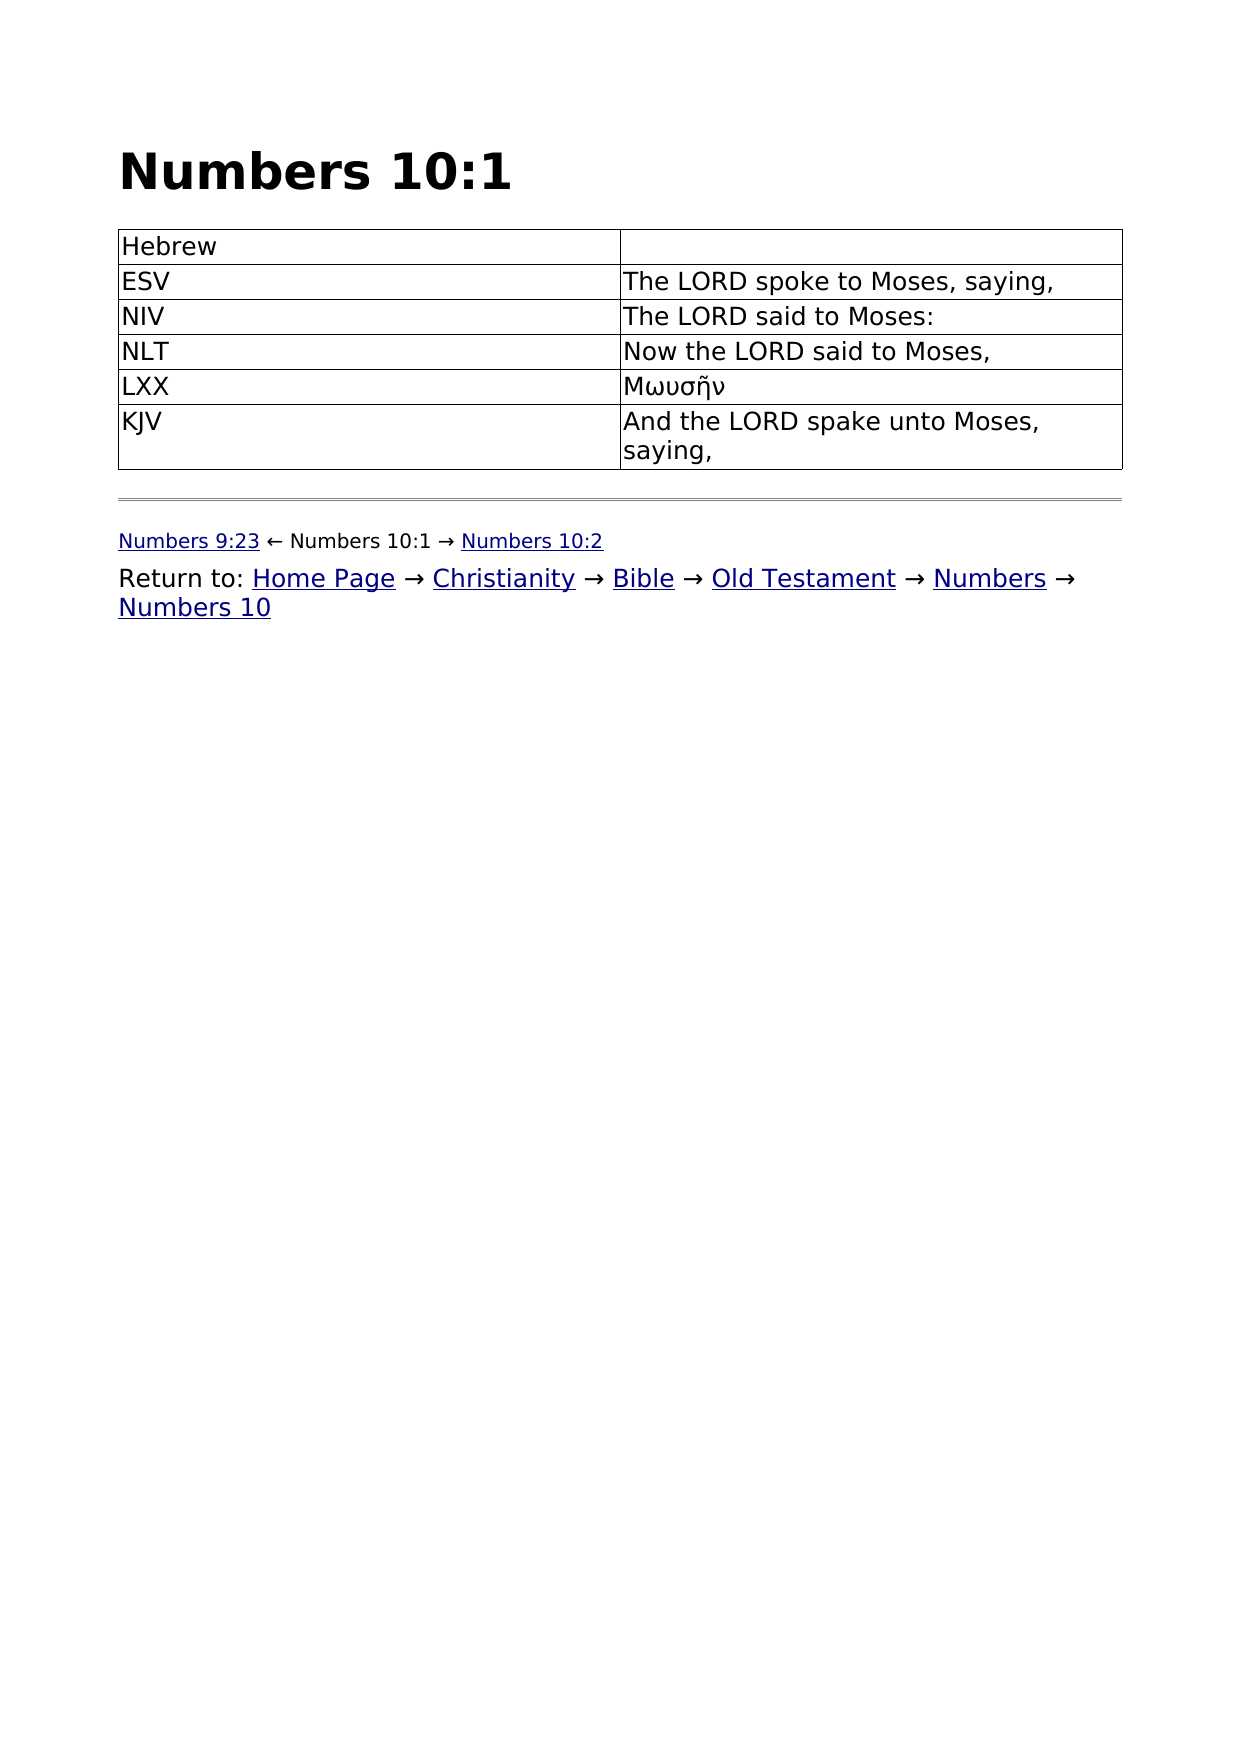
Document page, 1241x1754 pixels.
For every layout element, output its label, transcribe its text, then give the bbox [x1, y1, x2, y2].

table_cell Μωυσῆν [621, 370, 1122, 404]
text Return to: Home Page → Christianity → Bible → Old Testament → Numbers → Numbers 10 [118, 564, 1122, 622]
table_cell The LORD said to Moses: [621, 300, 1122, 334]
table_header [621, 230, 1122, 264]
text Numbers 9:23 ← Numbers 10:1 → Numbers 10:2 [118, 530, 1122, 564]
table_cell And the LORD spake unto Moses, saying, [621, 405, 1122, 468]
table_cell NLT [119, 335, 620, 369]
table_cell NIV [119, 300, 620, 334]
table_cell LXX [119, 370, 620, 404]
table_cell KJV [119, 405, 620, 468]
table_cell The LORD spoke to Moses, saying, [621, 265, 1122, 299]
subtitle Numbers 10:1 [118, 143, 1122, 201]
table_cell Now the LORD said to Moses, [621, 335, 1122, 369]
table_cell ESV [119, 265, 620, 299]
table_header Hebrew [119, 230, 620, 264]
